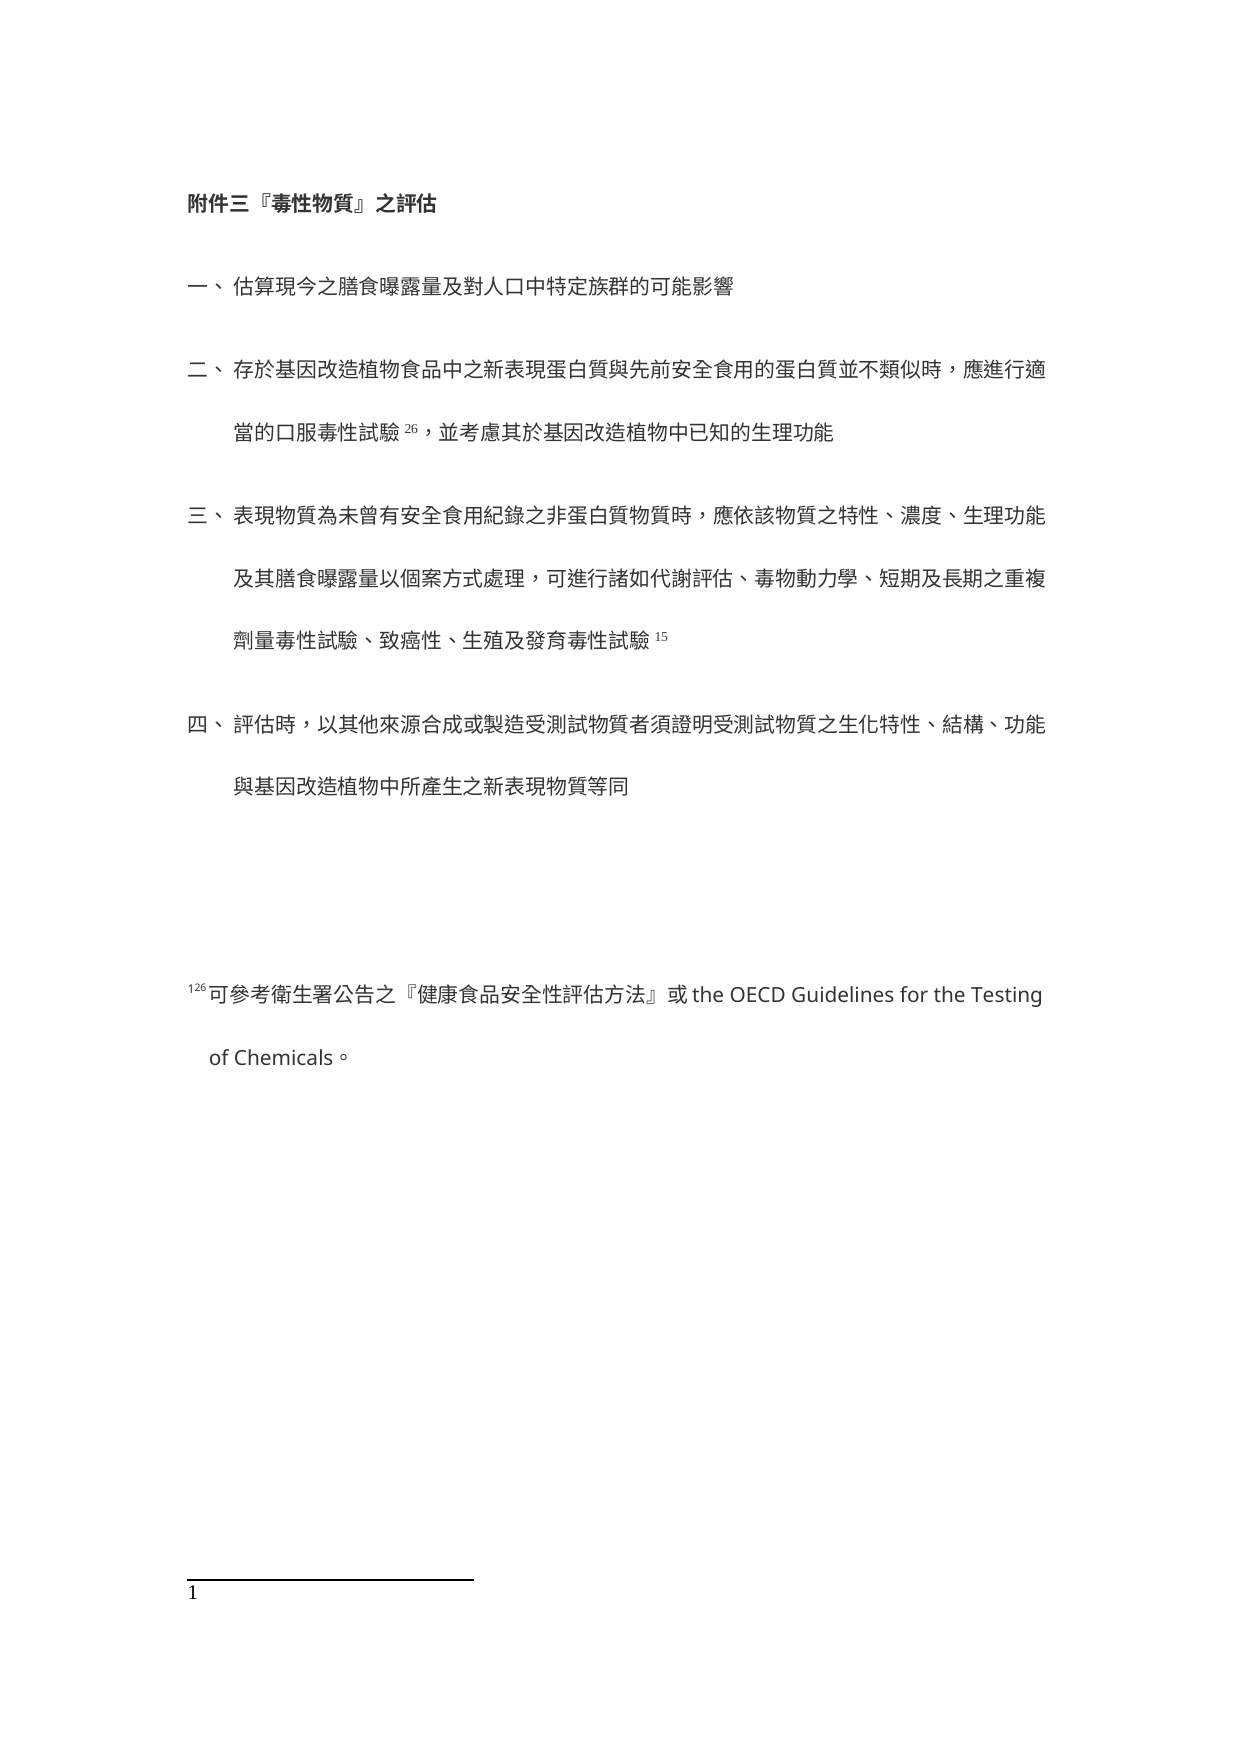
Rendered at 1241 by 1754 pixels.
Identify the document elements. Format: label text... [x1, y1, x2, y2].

text 二、 存於基因改造植物食品中之新表現蛋白質與先前安全食用的蛋白質並不類似時，應進行適當的口服毒性試驗26，並考慮其於基因改造植物中已知的生理功能 [187, 327, 1053, 452]
text 四、 評估時，以其他來源合成或製造受測試物質者須證明受測試物質之生化特性、結構、功能與基因改造植物中所產生之新表現物質等同 [187, 681, 1053, 806]
text 附件三『毒性物質』之評估 [187, 160, 1053, 223]
text 三、 表現物質為未曾有安全食用紀錄之非蛋白質物質時，應依該物質之特性、濃度、生理功能及其膳食曝露量以個案方式處理，可進行諸如代謝評估、毒物動力學、短期及長期之重複劑量毒性試驗、致癌性、生殖及發育毒性試驗15 [187, 473, 1053, 660]
text 一、 估算現今之膳食曝露量及對人口中特定族群的可能影響 [187, 244, 1053, 306]
text 26 可參考衛生署公告之『健康食品安全性評估方法』或the OECD Guidelines for the Testing of Chemicals。 [187, 952, 1053, 1077]
